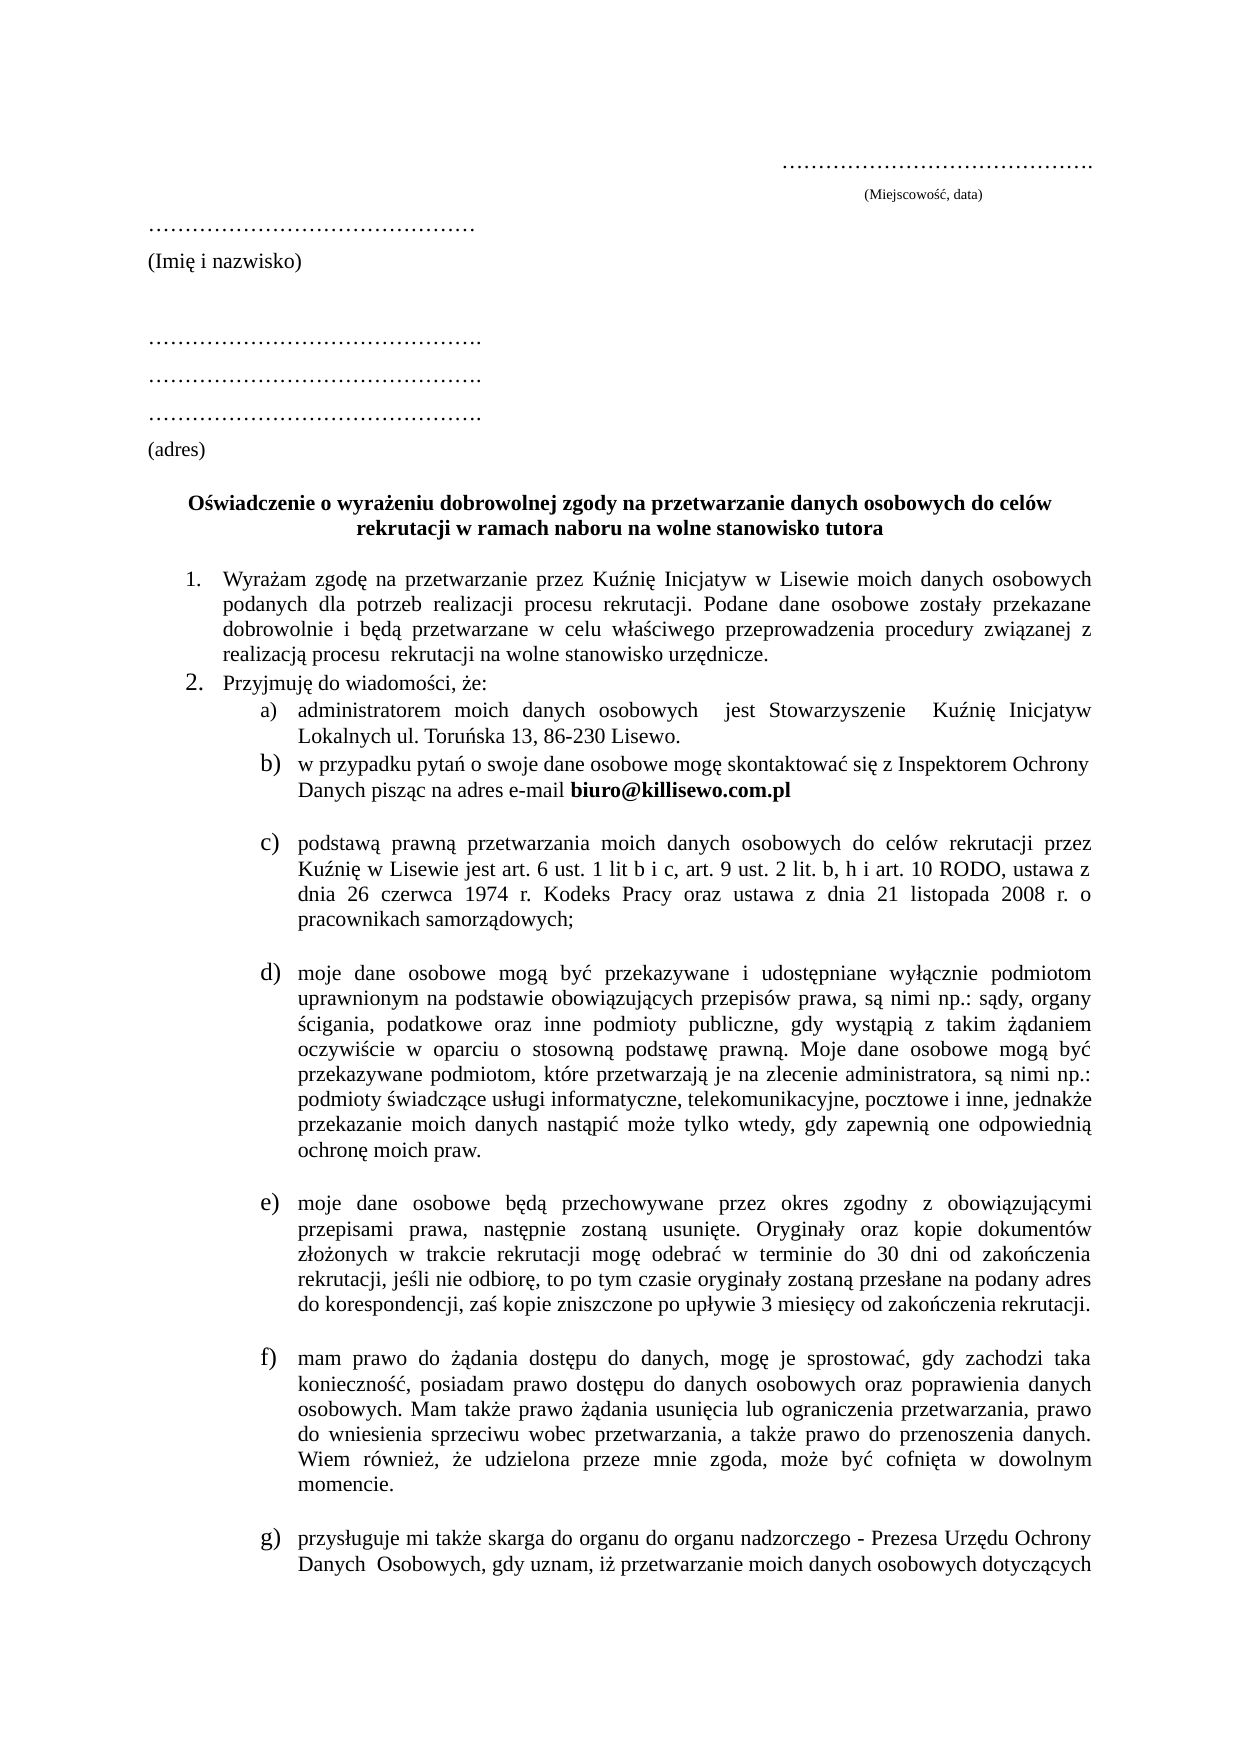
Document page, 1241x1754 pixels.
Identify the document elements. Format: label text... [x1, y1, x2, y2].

text ………………………………………. [148, 399, 1093, 425]
text ………………………………………. [148, 324, 1093, 349]
list moje dane osobowe mogą być przekazywane i udostępniane wyłącznie podmiotom uprawnionym na podstawie obowiązujących przepisów prawa, są nimi np.: sądy, organy ścigania, podatkowe oraz inne podmioty publiczne, gdy wystąpią z takim żądaniem oczywiście w oparciu o stosowną podstawę prawną. Moje dane osobowe mogą być przekazywane podmiotom, które przetwarzają je na zlecenie administratora, są nimi np.: podmioty świadczące usługi informatyczne, telekomunikacyjne, pocztowe i inne, jednakże przekazanie moich danych nastąpić może tylko wtedy, gdy zapewnią one odpowiednią ochronę moich praw. [260, 957, 1093, 1162]
list mam prawo do żądania dostępu do danych, mogę je sprostować, gdy zachodzi taka konieczność, posiadam prawo dostępu do danych osobowych oraz poprawienia danych osobowych. Mam także prawo żądania usunięcia lub ograniczenia przetwarzania, prawo do wniesienia sprzeciwu wobec przetwarzania, a także prawo do przenoszenia danych. Wiem również, że udzielona przeze mnie zgoda, może być cofnięta w dowolnym momencie. [260, 1342, 1093, 1497]
text ……………………………………. [148, 148, 1093, 173]
text (Miejscowość, data) [148, 185, 1093, 202]
text ………………………………………. [148, 362, 1093, 387]
text Oświadczenie o wyrażeniu dobrowolnej zgody na przetwarzanie danych osobowych do celów rekrutacji w ramach naboru na wolne stanowisko tutora [148, 490, 1093, 541]
list administratorem moich danych osobowych jest Stowarzyszenie Kuźnię Inicjatyw Lokalnych ul. Toruńska 13, 86-230 Lisewo. [260, 697, 1093, 748]
list Przyjmuję do wiadomości, że: [185, 667, 1093, 695]
text (Imię i nazwisko) [148, 248, 1093, 273]
list Wyrażam zgodę na przetwarzanie przez Kuźnię Inicjatyw w Lisewie moich danych osobowych podanych dla potrzeb realizacji procesu rekrutacji. Podane dane osobowe zostały przekazane dobrowolnie i będą przetwarzane w celu właściwego przeprowadzenia procedury związanej z realizacją procesu rekrutacji na wolne stanowisko urzędnicze. [185, 566, 1093, 667]
text ……………………………………… [148, 211, 1093, 236]
list podstawą prawną przetwarzania moich danych osobowych do celów rekrutacji przez Kuźnię w Lisewie jest art. 6 ust. 1 lit b i c, art. 9 ust. 2 lit. b, h i art. 10 RODO, ustawa z dnia 26 czerwca 1974 r. Kodeks Pracy oraz ustawa z dnia 21 listopada 2008 r. o pracownikach samorządowych; [260, 827, 1093, 931]
list w przypadku pytań o swoje dane osobowe mogę skontaktować się z Inspektorem Ochrony Danych pisząc na adres e-mail biuro@killisewo.com.pl [260, 748, 1093, 802]
list moje dane osobowe będą przechowywane przez okres zgodny z obowiązującymi przepisami prawa, następnie zostaną usunięte. Oryginały oraz kopie dokumentów złożonych w trakcie rekrutacji mogę odebrać w terminie do 30 dni od zakończenia rekrutacji, jeśli nie odbiorę, to po tym czasie oryginały zostaną przesłane na podany adres do korespondencji, zaś kopie zniszczone po upływie 3 miesięcy od zakończenia rekrutacji. [260, 1187, 1093, 1317]
text (adres) [148, 437, 1093, 461]
list przysługuje mi także skarga do organu do organu nadzorczego - Prezesa Urzędu Ochrony Danych Osobowych, gdy uznam, iż przetwarzanie moich danych osobowych dotyczących [260, 1522, 1093, 1576]
